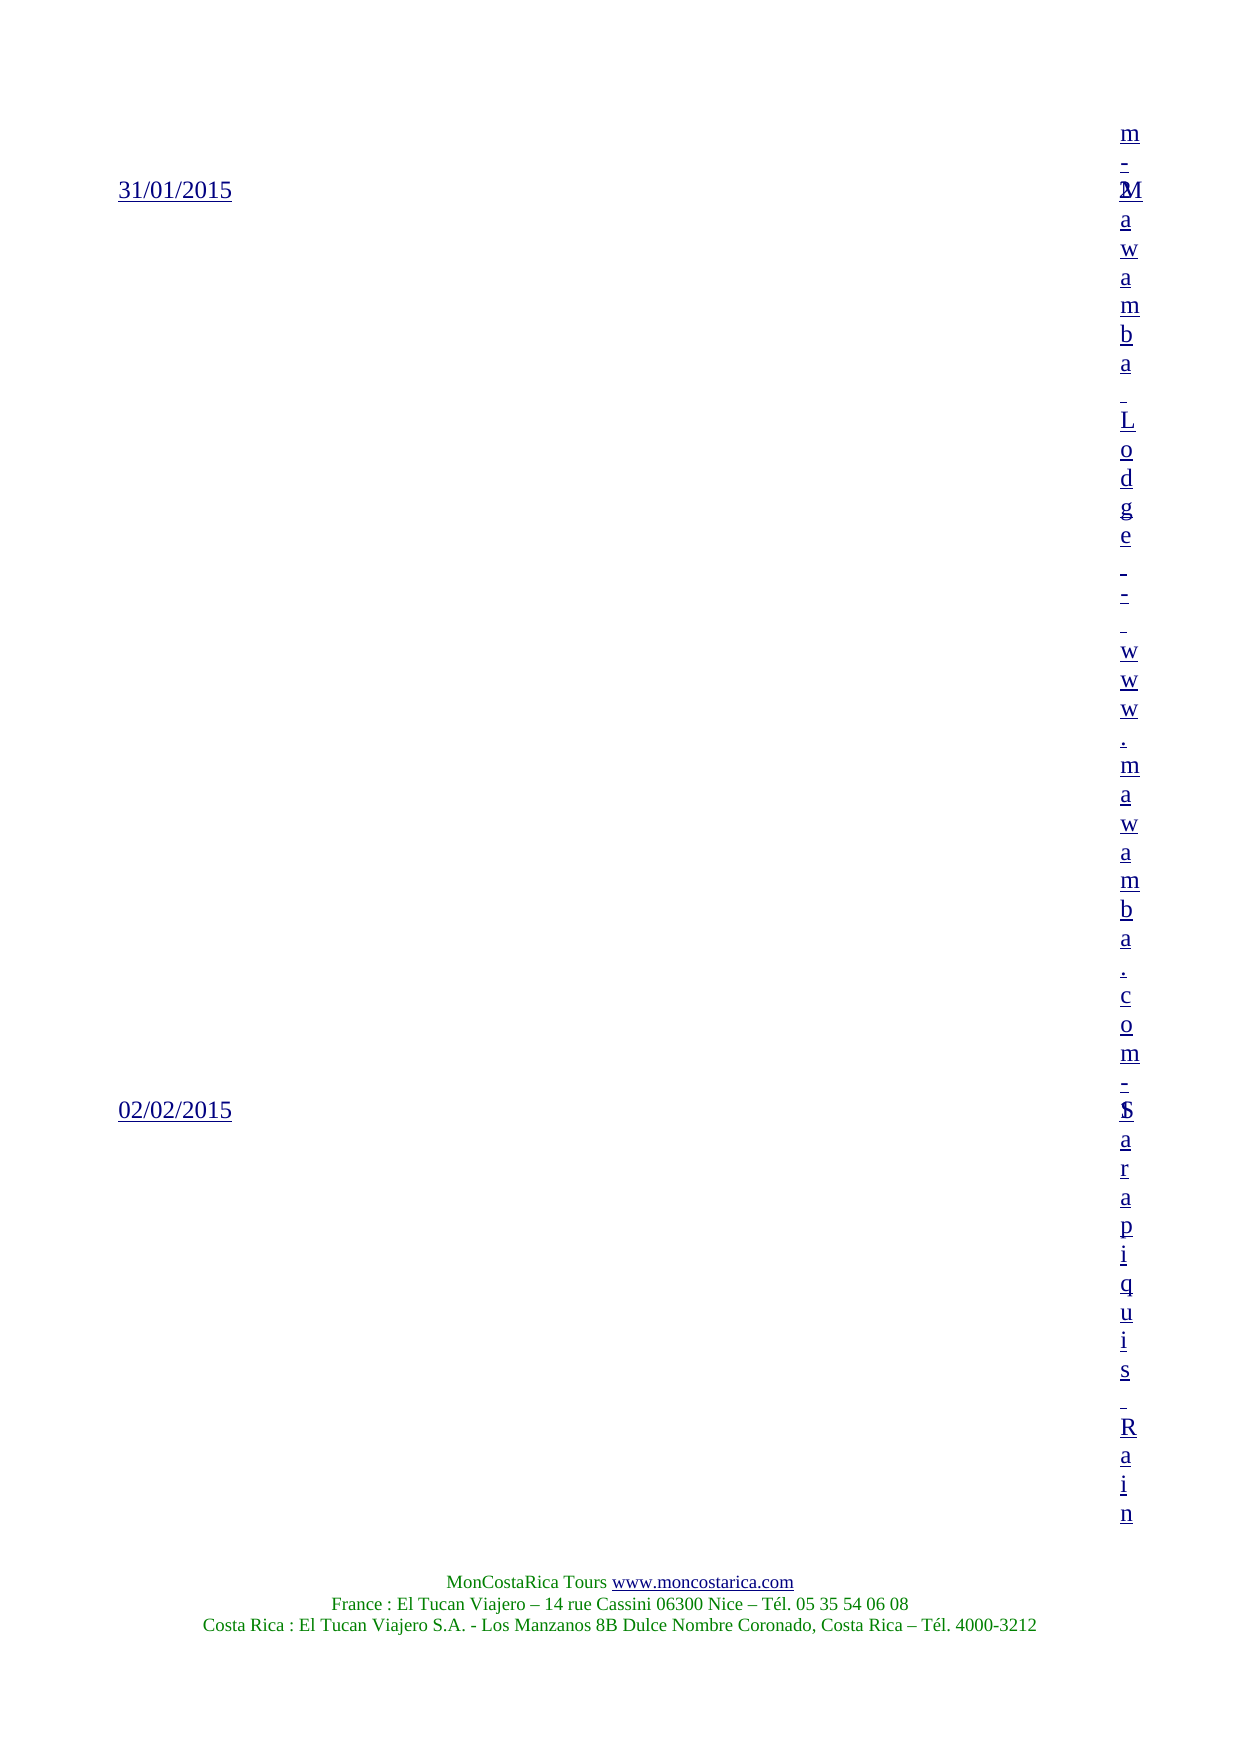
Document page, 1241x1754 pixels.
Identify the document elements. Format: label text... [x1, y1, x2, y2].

table_cell [118, 118, 1118, 176]
table_cell 02/02/2015 [118, 1096, 1118, 1527]
table_cell 31/01/2015 [118, 176, 1118, 1096]
